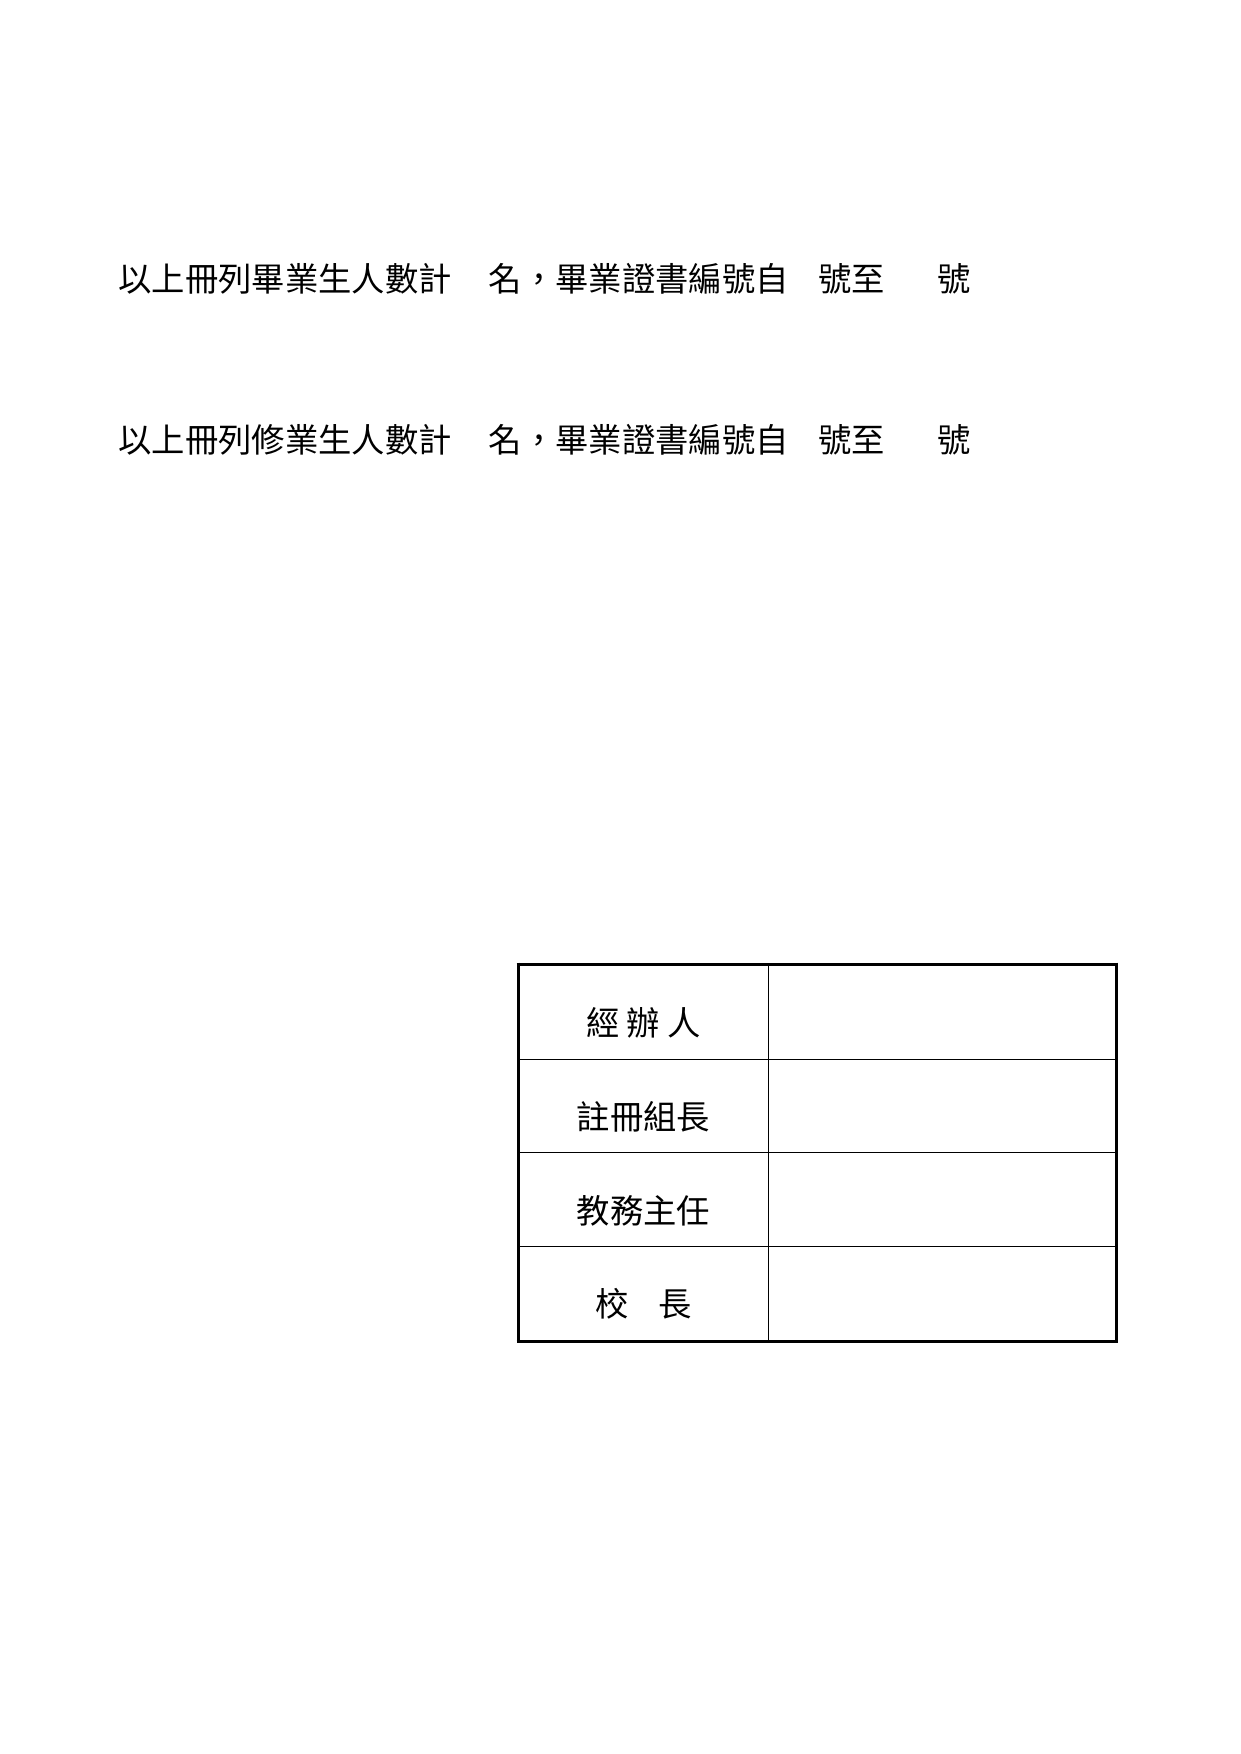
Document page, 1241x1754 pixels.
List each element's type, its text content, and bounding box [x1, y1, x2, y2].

table_header 經 辦 人 [520, 966, 768, 1058]
table_header [769, 966, 1115, 1058]
text 以上冊列畢業生人數計 名，畢業證書編號自 號至 號 [118, 239, 1122, 314]
table_cell [769, 1247, 1115, 1340]
text 以上冊列修業生人數計 名，畢業證書編號自 號至 號 [118, 400, 1122, 475]
table_cell 校 長 [520, 1247, 768, 1340]
table_cell 註冊組長 [520, 1060, 768, 1152]
table_cell 教務主任 [520, 1153, 768, 1246]
table_cell [769, 1153, 1115, 1246]
table_cell [769, 1060, 1115, 1152]
